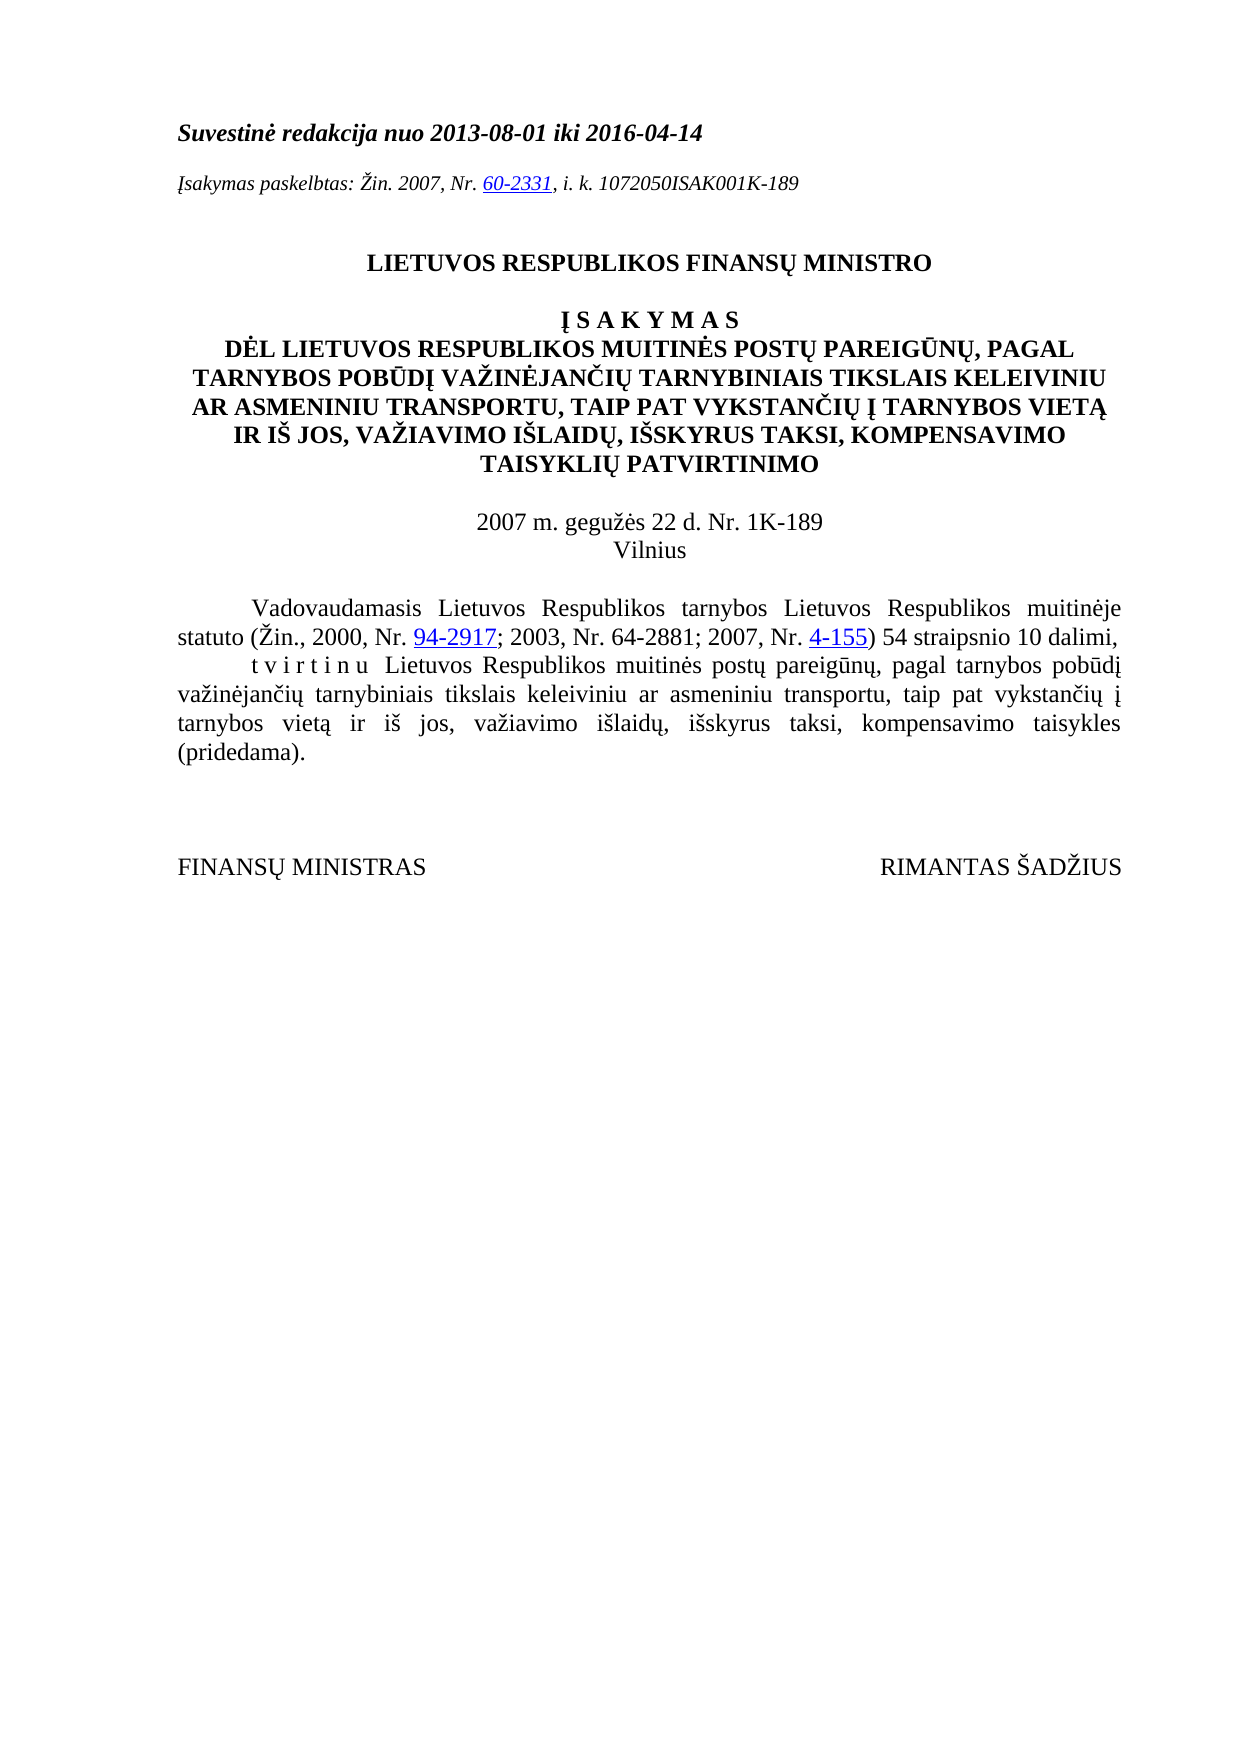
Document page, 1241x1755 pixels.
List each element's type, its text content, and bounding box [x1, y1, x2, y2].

text Įsakymas paskelbtas: Žin. 2007, Nr. 60-2331, i. k. 1072050ISAK001K-189 [177, 171, 1122, 195]
text tvirtinu Lietuvos Respublikos muitinės postų pareigūnų, pagal tarnybos pobūdį važinėjančių tarnybiniais tikslais keleiviniu ar asmeniniu transportu, taip pat vykstančių į tarnybos vietą ir iš jos, važiavimo išlaidų, išskyrus taksi, kompensavimo taisykles (pridedama). [177, 650, 1122, 765]
text DĖL LIETUVOS RESPUBLIKOS MUITINĖS POSTŲ PAREIGŪNŲ, PAGAL TARNYBOS POBŪDĮ VAŽINĖJANČIŲ TARNYBINIAIS TIKSLAIS KELEIVINIU AR ASMENINIU TRANSPORTU, TAIP PAT VYKSTANČIŲ Į TARNYBOS VIETĄ IR IŠ JOS, VAŽIAVIMO IŠLAIDŲ, IŠSKYRUS TAKSI, KOMPENSAVIMO TAISYKLIŲ PATVIRTINIMO [177, 334, 1122, 478]
text Suvestinė redakcija nuo 2013-08-01 iki 2016-04-14 [177, 118, 1122, 147]
text LIETUVOS RESPUBLIKOS FINANSŲ MINISTRO [177, 248, 1122, 277]
text FINANSŲ MINISTRAS RIMANTAS ŠADŽIUS [177, 852, 1122, 880]
text 2007 m. gegužės 22 d. Nr. 1K-189 [177, 507, 1122, 535]
text Vadovaudamasis Lietuvos Respublikos tarnybos Lietuvos Respublikos muitinėje statuto (Žin., 2000, Nr. 94-2917; 2003, Nr. 64-2881; 2007, Nr. 4-155) 54 straipsnio 10 dalimi, [177, 593, 1122, 650]
text Į S A K Y M A S [177, 305, 1122, 334]
text Vilnius [177, 535, 1122, 564]
